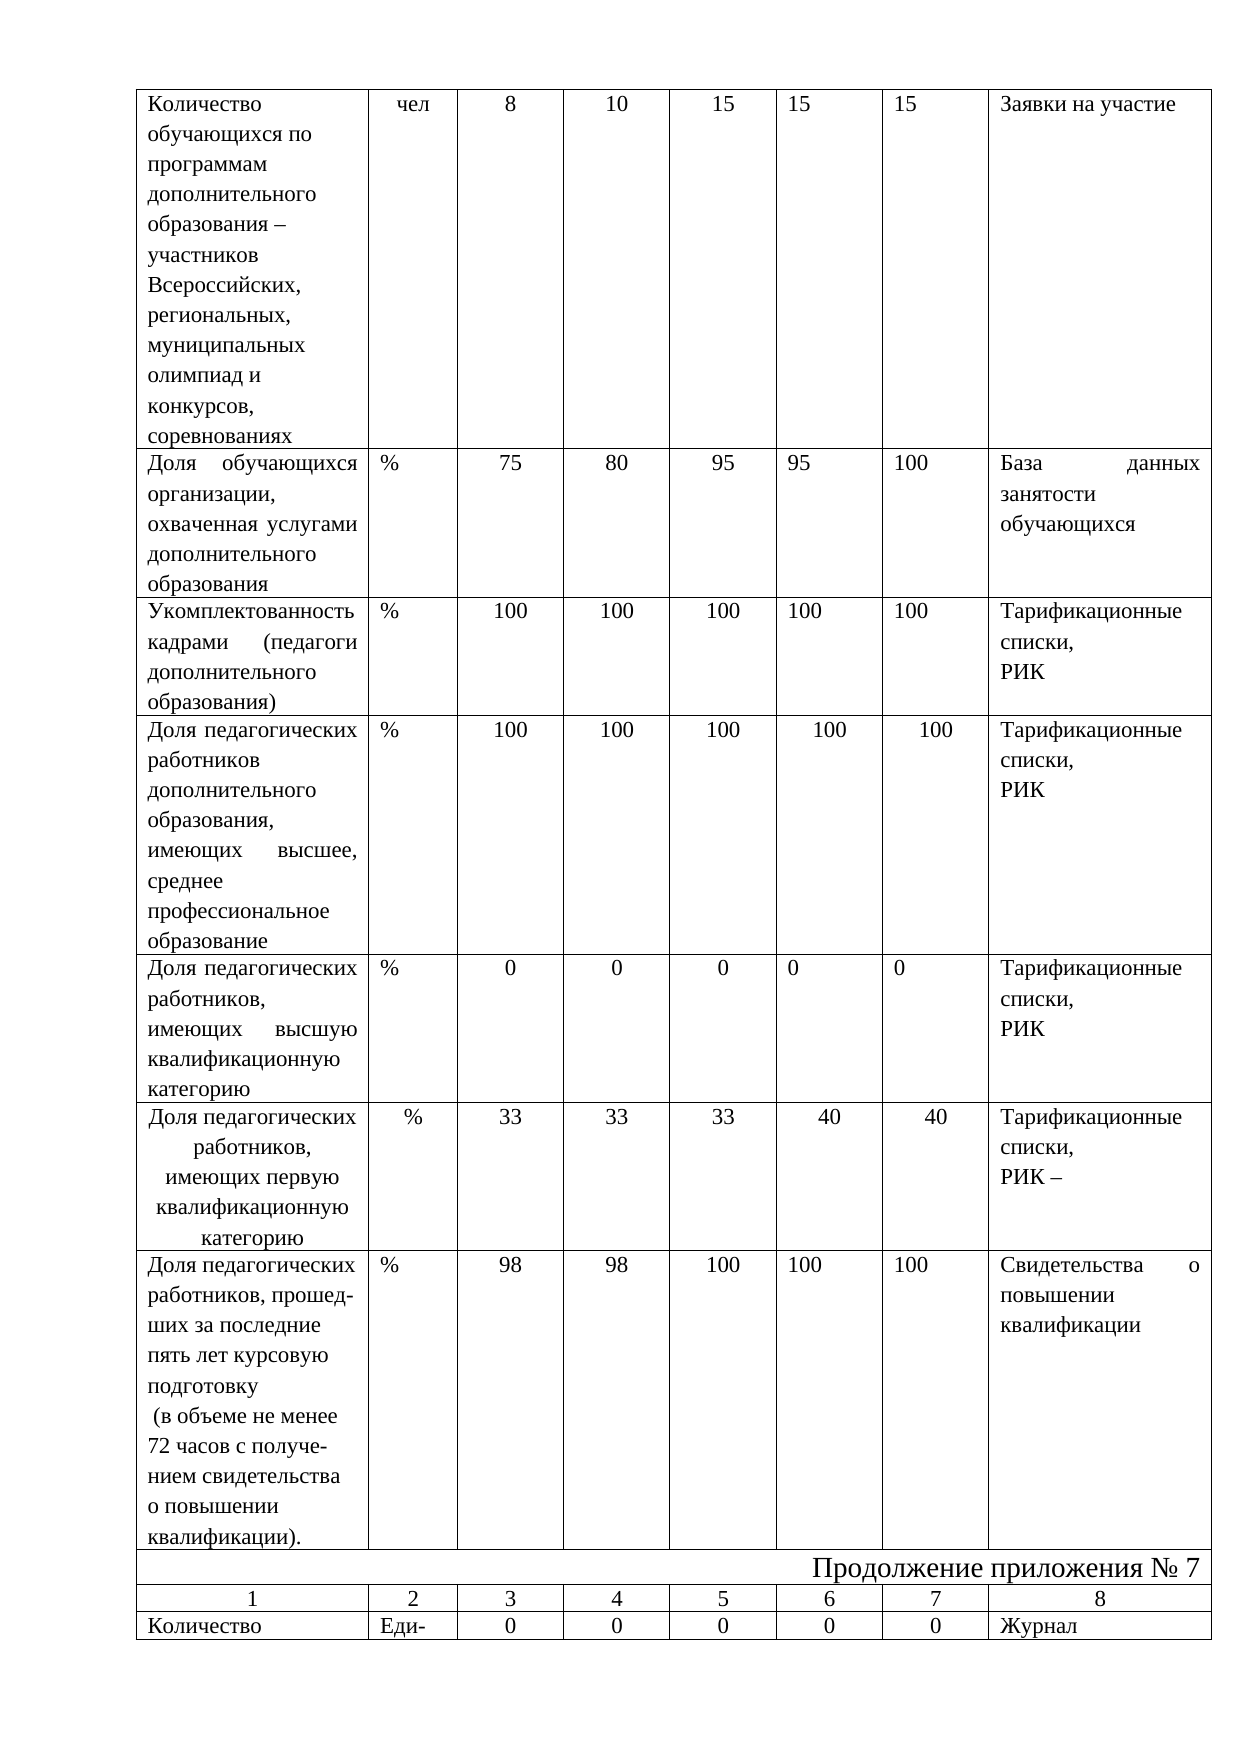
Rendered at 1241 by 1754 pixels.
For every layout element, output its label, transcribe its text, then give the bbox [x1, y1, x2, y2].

table_cell Доля педагогических работников, имеющих высшую квалификационную категорию [137, 955, 368, 1102]
table_cell Количество [137, 1612, 368, 1638]
table_cell 6 [777, 1585, 882, 1611]
table_cell 98 [458, 1251, 563, 1549]
table_cell 15 [670, 90, 776, 448]
table_cell 33 [670, 1103, 776, 1250]
table_cell Укомплектованность кадрами (педагоги дополнительного образования) [137, 598, 368, 714]
table_cell % [369, 716, 457, 953]
table_cell чел [369, 90, 457, 448]
table_cell 0 [883, 1612, 988, 1638]
table_cell 100 [777, 598, 882, 714]
table_cell % [369, 449, 457, 597]
table_cell 100 [564, 716, 669, 953]
table_cell Тарификационные списки, РИК – [989, 1103, 1211, 1250]
table_cell Доля обучающихся организации, охваченная услугами дополнительного образования [137, 449, 368, 597]
table_cell 95 [670, 449, 776, 597]
table_cell 0 [458, 955, 563, 1102]
table_cell 100 [458, 598, 563, 714]
table_cell Доля педагогических работников дополнительного образования, имеющих высшее, среднее профессиональное образование [137, 716, 368, 953]
table_cell Журнал [989, 1612, 1211, 1638]
table_cell 100 [670, 716, 776, 953]
table_cell % [369, 1251, 457, 1549]
table_cell 4 [564, 1585, 669, 1611]
table_cell 40 [883, 1103, 988, 1250]
table_cell 100 [670, 1251, 776, 1549]
table_cell Доля педагогических работников, имеющих первую квалификационную категорию [137, 1103, 368, 1250]
table_cell Еди- [369, 1612, 457, 1638]
table_cell Свидетельства о повышении квалификации [989, 1251, 1211, 1549]
table_cell Доля педагогических работников, прошед-ших за последние пять лет курсовую подготовку (в объеме не менее 72 часов с получе-нием свидетельства о повышении квалификации). [137, 1251, 368, 1549]
table_cell 1 [137, 1585, 368, 1611]
table_cell 80 [564, 449, 669, 597]
table_cell 0 [458, 1612, 563, 1638]
table_cell 100 [458, 716, 563, 953]
table_cell 15 [777, 90, 882, 448]
table_cell 100 [883, 449, 988, 597]
table_cell 2 [369, 1585, 457, 1611]
table_cell 100 [670, 598, 776, 714]
table_cell 0 [777, 1612, 882, 1638]
table_cell 98 [564, 1251, 669, 1549]
table_cell 5 [670, 1585, 776, 1611]
table_cell База данных занятости обучающихся [989, 449, 1211, 597]
table_cell % [369, 598, 457, 714]
table_cell 8 [989, 1585, 1211, 1611]
table_cell 0 [564, 1612, 669, 1638]
table_cell % [369, 1103, 457, 1250]
table_cell 33 [458, 1103, 563, 1250]
table_cell 100 [883, 716, 988, 953]
table_cell Заявки на участие [989, 90, 1211, 448]
table_cell 40 [777, 1103, 882, 1250]
table_cell 33 [564, 1103, 669, 1250]
table_cell 100 [777, 1251, 882, 1549]
table_cell Продолжение приложения № 7 [137, 1550, 1211, 1584]
table_cell Тарификационные списки, РИК [989, 716, 1211, 953]
table_cell 75 [458, 449, 563, 597]
table_cell 95 [777, 449, 882, 597]
table_cell 7 [883, 1585, 988, 1611]
table_cell 100 [777, 716, 882, 953]
table_cell 0 [883, 955, 988, 1102]
table_cell Тарификационные списки, РИК [989, 598, 1211, 714]
table_cell 15 [883, 90, 988, 448]
table_cell 10 [564, 90, 669, 448]
table_cell 100 [883, 1251, 988, 1549]
table_cell 0 [670, 955, 776, 1102]
table_cell 0 [777, 955, 882, 1102]
table_cell 100 [883, 598, 988, 714]
table_cell Количество обучающихся по программам дополнительного образования – участников Всероссийских, региональных, муниципальных олимпиад и конкурсов, соревнованиях [137, 90, 368, 448]
table_cell 3 [458, 1585, 563, 1611]
table_cell Тарификационные списки, РИК [989, 955, 1211, 1102]
table_cell 0 [670, 1612, 776, 1638]
table_cell % [369, 955, 457, 1102]
table_cell 0 [564, 955, 669, 1102]
table_cell 100 [564, 598, 669, 714]
table_cell 8 [458, 90, 563, 448]
